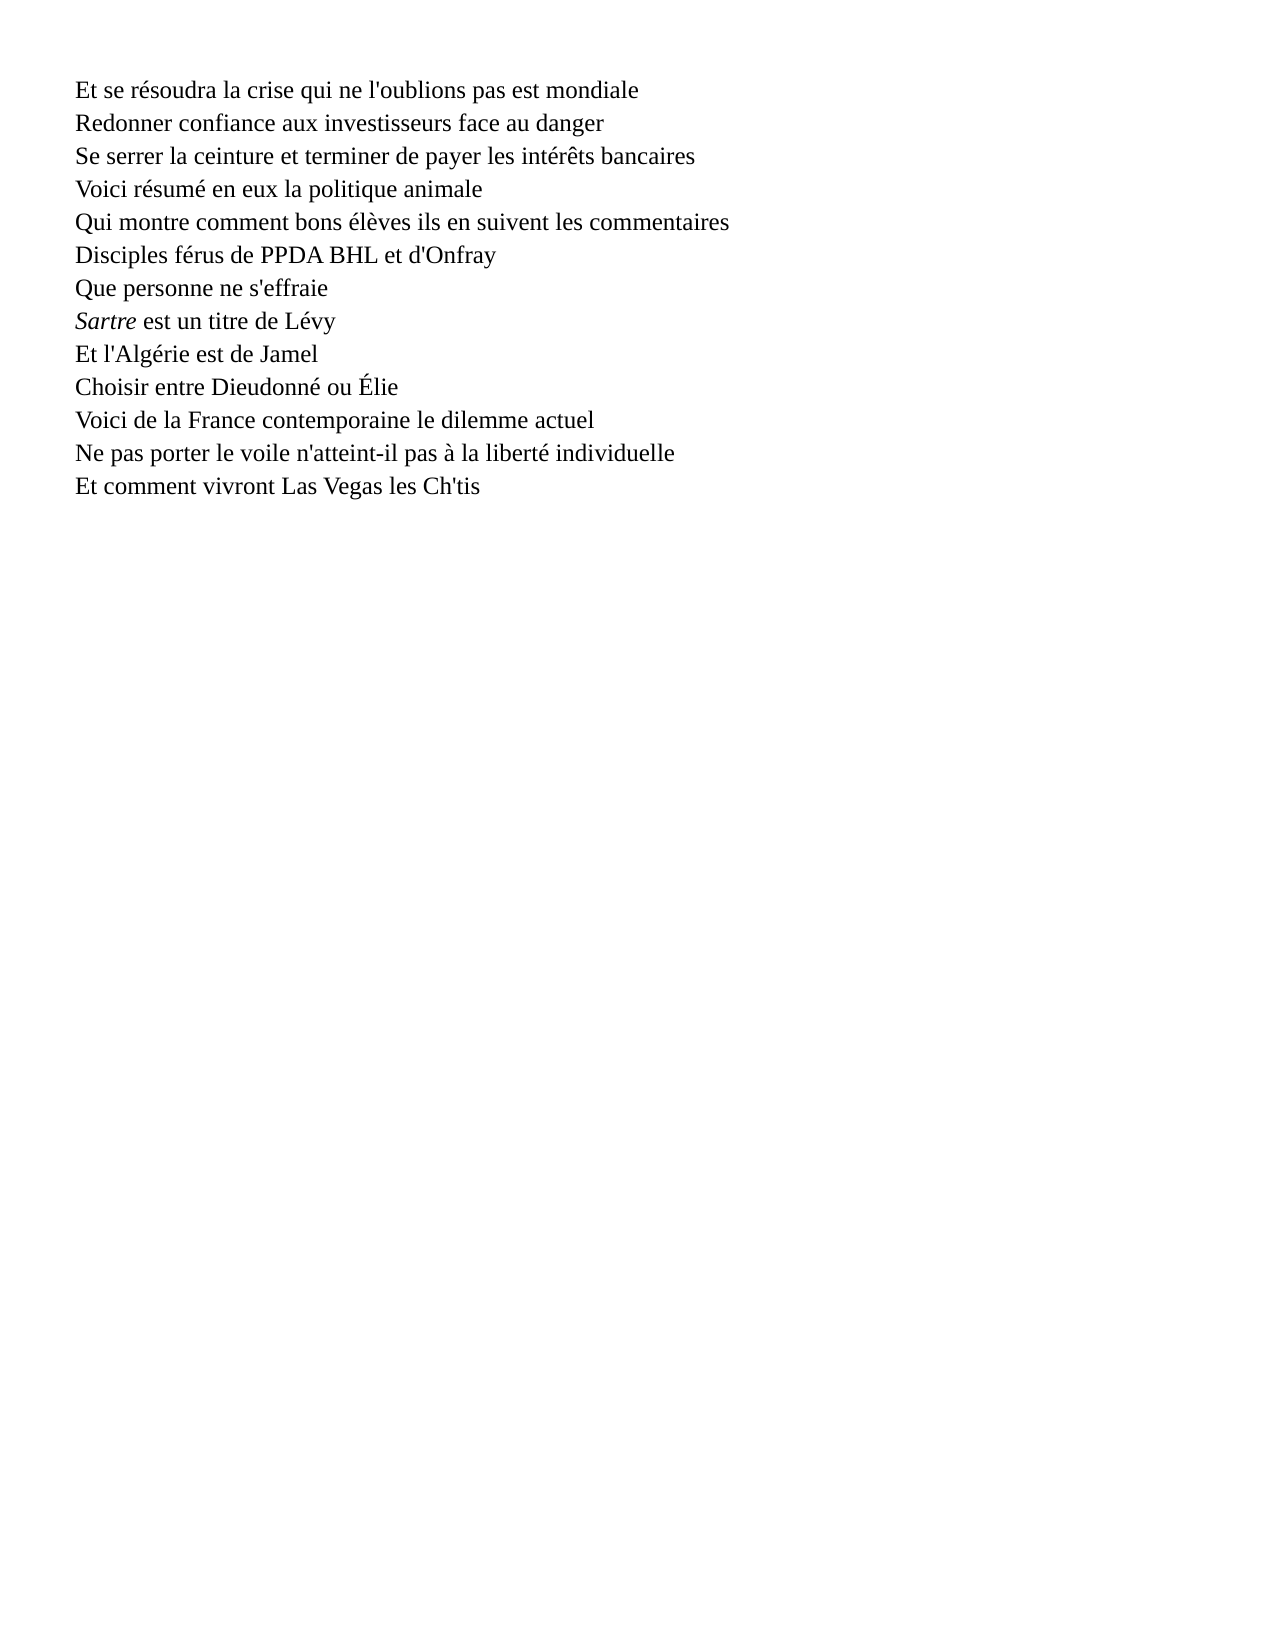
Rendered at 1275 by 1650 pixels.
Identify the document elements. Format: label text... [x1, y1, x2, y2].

text Que personne ne s'effraie [75, 273, 1200, 302]
text Se serrer la ceinture et terminer de payer les intérêts bancaires [75, 141, 1200, 170]
text Disciples férus de PPDA BHL et d'Onfray [75, 240, 1200, 269]
text Voici résumé en eux la politique animale [75, 174, 1200, 203]
text Et l'Algérie est de Jamel [75, 339, 1200, 368]
text Qui montre comment bons élèves ils en suivent les commentaires [75, 207, 1200, 236]
text Et comment vivront Las Vegas les Ch'tis [75, 471, 1200, 500]
text Ne pas porter le voile n'atteint-il pas à la liberté individuelle [75, 438, 1200, 467]
text Voici de la France contemporaine le dilemme actuel [75, 405, 1200, 434]
text Redonner confiance aux investisseurs face au danger [75, 108, 1200, 137]
text Et se résoudra la crise qui ne l'oublions pas est mondiale [75, 75, 1200, 104]
text Sartre est un titre de Lévy [75, 306, 1200, 335]
text Choisir entre Dieudonné ou Élie [75, 372, 1200, 401]
